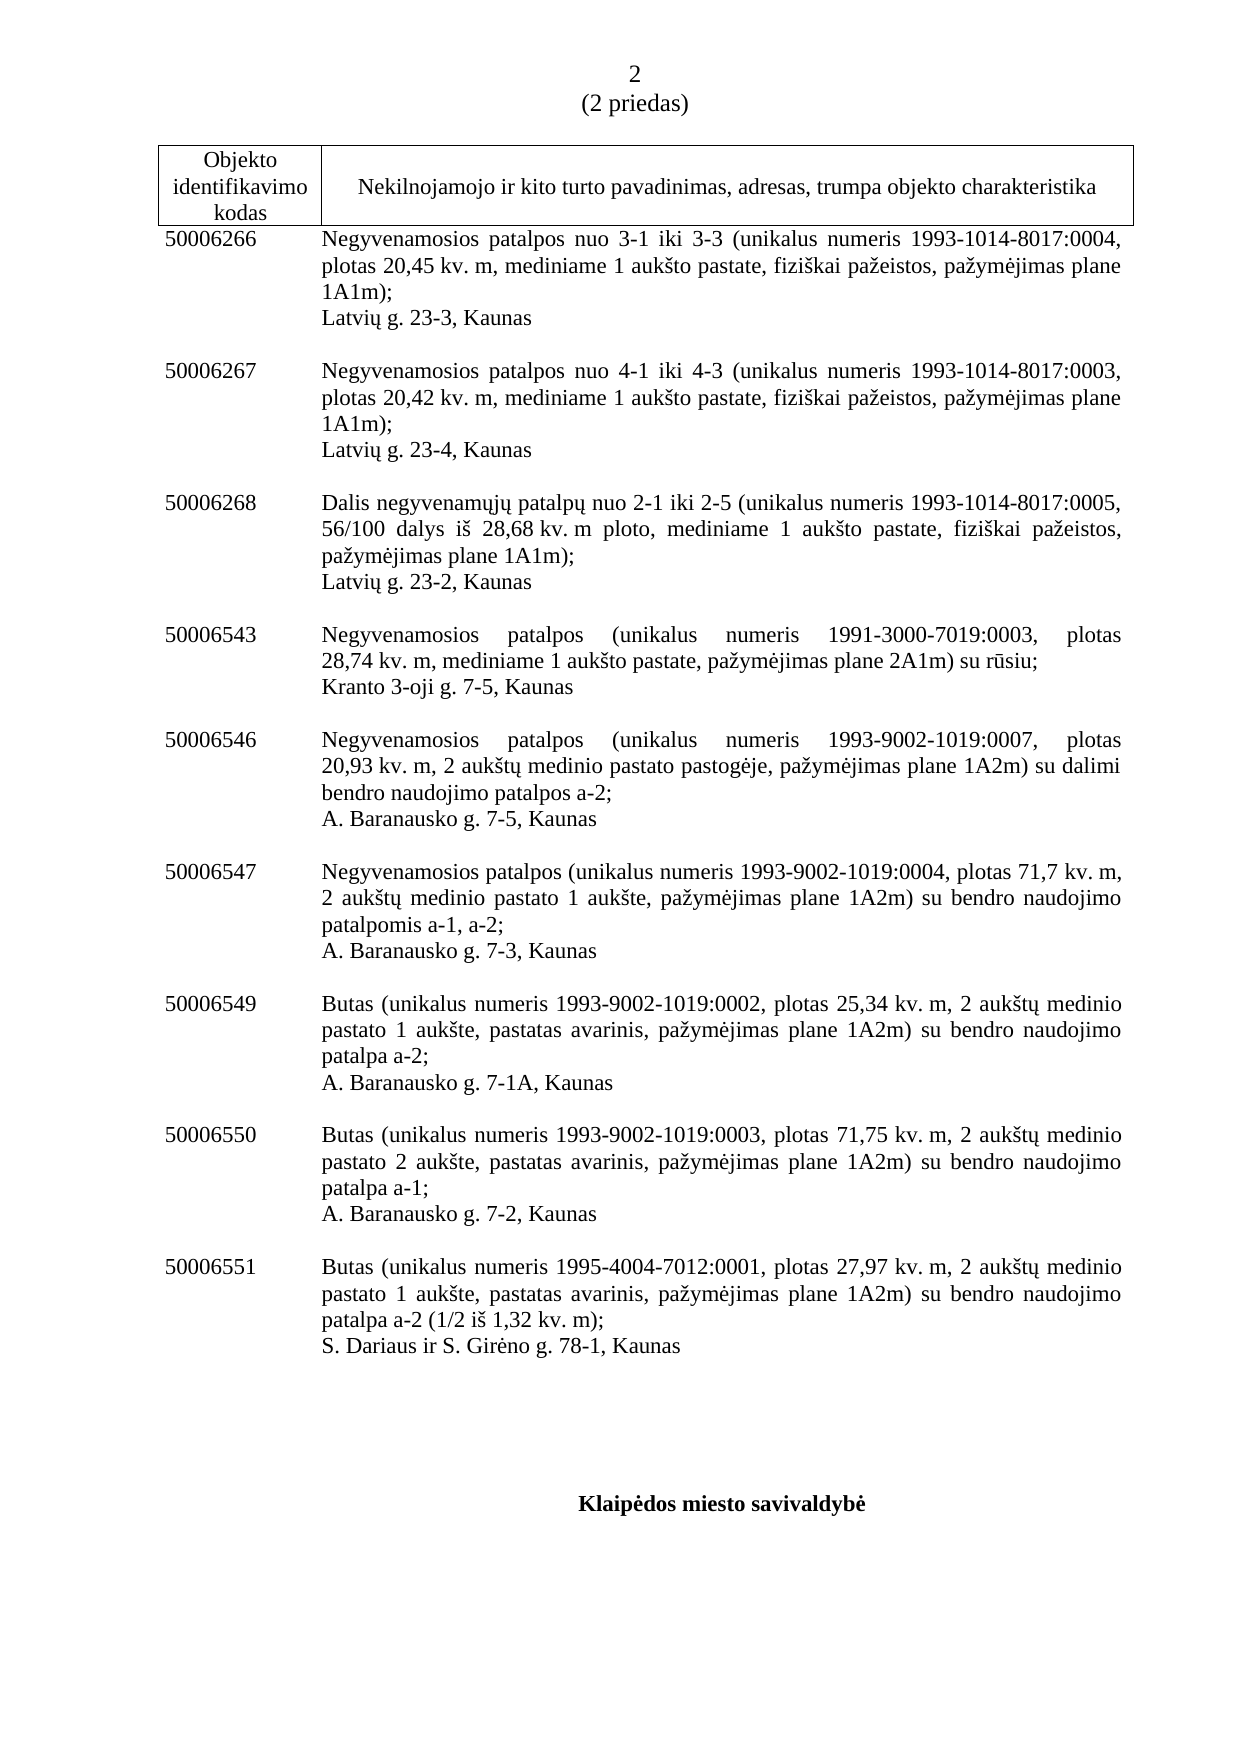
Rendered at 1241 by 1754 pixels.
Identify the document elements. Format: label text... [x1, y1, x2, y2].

table_cell [159, 1464, 1133, 1490]
table_header Objekto identifikavimo kodas [159, 146, 321, 225]
table_cell 50006268 Dalis negyvenamųjų patalpų nuo 2-1 iki 2-5 (unikalus numeris 1993-1014-8017:0005, 56/100 dalys iš 28,68 kv. m ploto, mediniame 1 aukšto pastate, fiziškai pažeistos, pažymėjimas plane 1A1m); Latvių g. 23-2, Kaunas [159, 489, 1133, 621]
table_cell 50006550 Butas (unikalus numeris 1993-9002-1019:0003, plotas 71,75 kv. m, 2 aukštų medinio pastato 2 aukšte, pastatas avarinis, pažymėjimas plane 1A2m) su bendro naudojimo patalpa a-1; A. Baranausko g. 7-2, Kaunas [159, 1121, 1133, 1253]
table_cell Klaipėdos miesto savivaldybė [321, 1490, 1133, 1517]
table_cell [159, 1438, 1133, 1464]
table_cell 50006547 Negyvenamosios patalpos (unikalus numeris 1993-9002-1019:0004, plotas 71,7 kv. m, 2 aukštų medinio pastato 1 aukšte, pažymėjimas plane 1A2m) su bendro naudojimo patalpomis a-1, a-2; A. Baranausko g. 7-3, Kaunas [159, 858, 1133, 990]
table_cell 50006266 Negyvenamosios patalpos nuo 3-1 iki 3-3 (unikalus numeris 1993-1014-8017:0004, plotas 20,45 kv. m, mediniame 1 aukšto pastate, fiziškai pažeistos, pažymėjimas plane 1A1m); Latvių g. 23-3, Kaunas [159, 226, 1133, 357]
table_cell [159, 1385, 1133, 1411]
table_cell 50006549 Butas (unikalus numeris 1993-9002-1019:0002, plotas 25,34 kv. m, 2 aukštų medinio pastato 1 aukšte, pastatas avarinis, pažymėjimas plane 1A2m) su bendro naudojimo patalpa a-2; A. Baranausko g. 7-1A, Kaunas [159, 990, 1133, 1121]
table_header Nekilnojamojo ir kito turto pavadinimas, adresas, trumpa objekto charakteristika [322, 146, 1133, 225]
table_cell 50006267 Negyvenamosios patalpos nuo 4-1 iki 4-3 (unikalus numeris 1993-1014-8017:0003, plotas 20,42 kv. m, mediniame 1 aukšto pastate, fiziškai pažeistos, pažymėjimas plane 1A1m); Latvių g. 23-4, Kaunas [159, 357, 1133, 489]
table_cell 50006543 Negyvenamosios patalpos (unikalus numeris 1991-3000-7019:0003, plotas 28,74 kv. m, mediniame 1 aukšto pastate, pažymėjimas plane 2A1m) su rūsiu; Kranto 3-oji g. 7-5, Kaunas [159, 621, 1133, 726]
table_cell [159, 1411, 1133, 1438]
table_cell [159, 1490, 321, 1517]
table_cell 50006551 Butas (unikalus numeris 1995-4004-7012:0001, plotas 27,97 kv. m, 2 aukštų medinio pastato 1 aukšte, pastatas avarinis, pažymėjimas plane 1A2m) su bendro naudojimo patalpa a-2 (1/2 iš 1,32 kv. m); S. Dariaus ir S. Girėno g. 78-1, Kaunas [159, 1253, 1133, 1385]
table_cell 50006546 Negyvenamosios patalpos (unikalus numeris 1993-9002-1019:0007, plotas 20,93 kv. m, 2 aukštų medinio pastato pastogėje, pažymėjimas plane 1A2m) su dalimi bendro naudojimo patalpos a-2; A. Baranausko g. 7-5, Kaunas [159, 726, 1133, 858]
